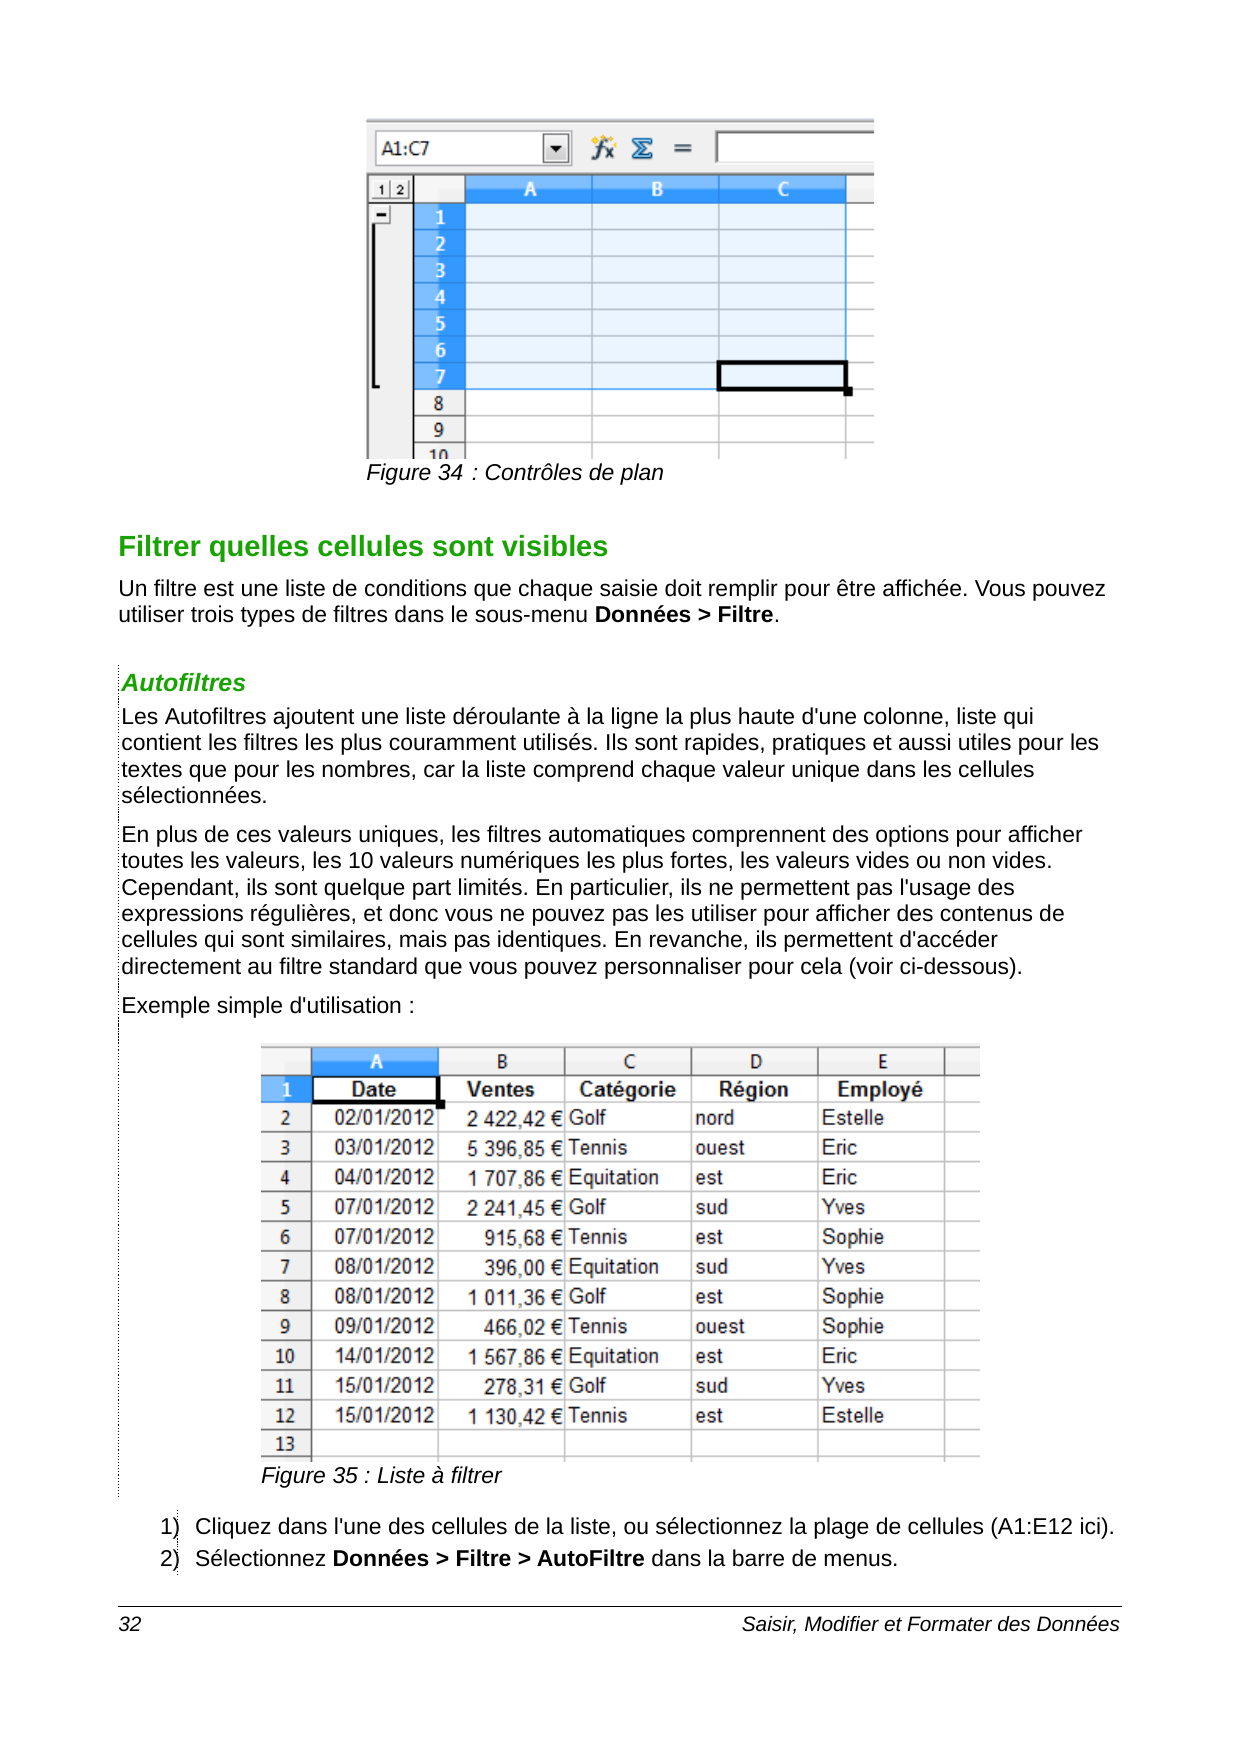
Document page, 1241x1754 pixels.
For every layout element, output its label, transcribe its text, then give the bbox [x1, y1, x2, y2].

list Sélectionnez Données > Filtre > AutoFiltre dans la barre de menus. [177, 1542, 1122, 1575]
text En plus de ces valeurs uniques, les filtres automatiques comprennent des options pour afficher toutes les valeurs, les 10 valeurs numériques les plus fortes, les valeurs vides ou non vides. Cependant, ils sont quelque part limités. En particulier, ils ne permettent pas l'usage des expressions régulières, et donc vous ne pouvez pas les utiliser pour afficher des contenus de cellules qui sont similaires, mais pas identiques. En revanche, ils permettent d'accéder directement au filtre standard que vous pouvez personnaliser pour cela (voir ci-dessous). [118, 818, 1122, 979]
text Figure 35 : Liste à filtrer [261, 1462, 979, 1488]
text Figure 34 : Contrôles de plan [366, 459, 874, 485]
subtitle Autofiltres [118, 665, 1122, 697]
text Exemple simple d'utilisation : [118, 989, 1122, 1018]
list Cliquez dans l'une des cellules de la liste, ou sélectionnez la plage de cellules (A1:E12 ici). [177, 1510, 1122, 1539]
picture [366, 118, 875, 459]
text Un filtre est une liste de conditions que chaque saisie doit remplir pour être affichée. Vous pouvez utiliser trois types de filtres dans le sous-menu Données > Filtre. [118, 575, 1122, 628]
picture [261, 1043, 980, 1462]
subtitle Filtrer quelles cellules sont visibles [118, 529, 1122, 562]
text Les Autofiltres ajoutent une liste déroulante à la ligne la plus haute d'une colonne, liste qui contient les filtres les plus couramment utilisés. Ils sont rapides, pratiques et aussi utiles pour les textes que pour les nombres, car la liste comprend chaque valeur unique dans les cellules sélectionnées. [118, 700, 1122, 808]
